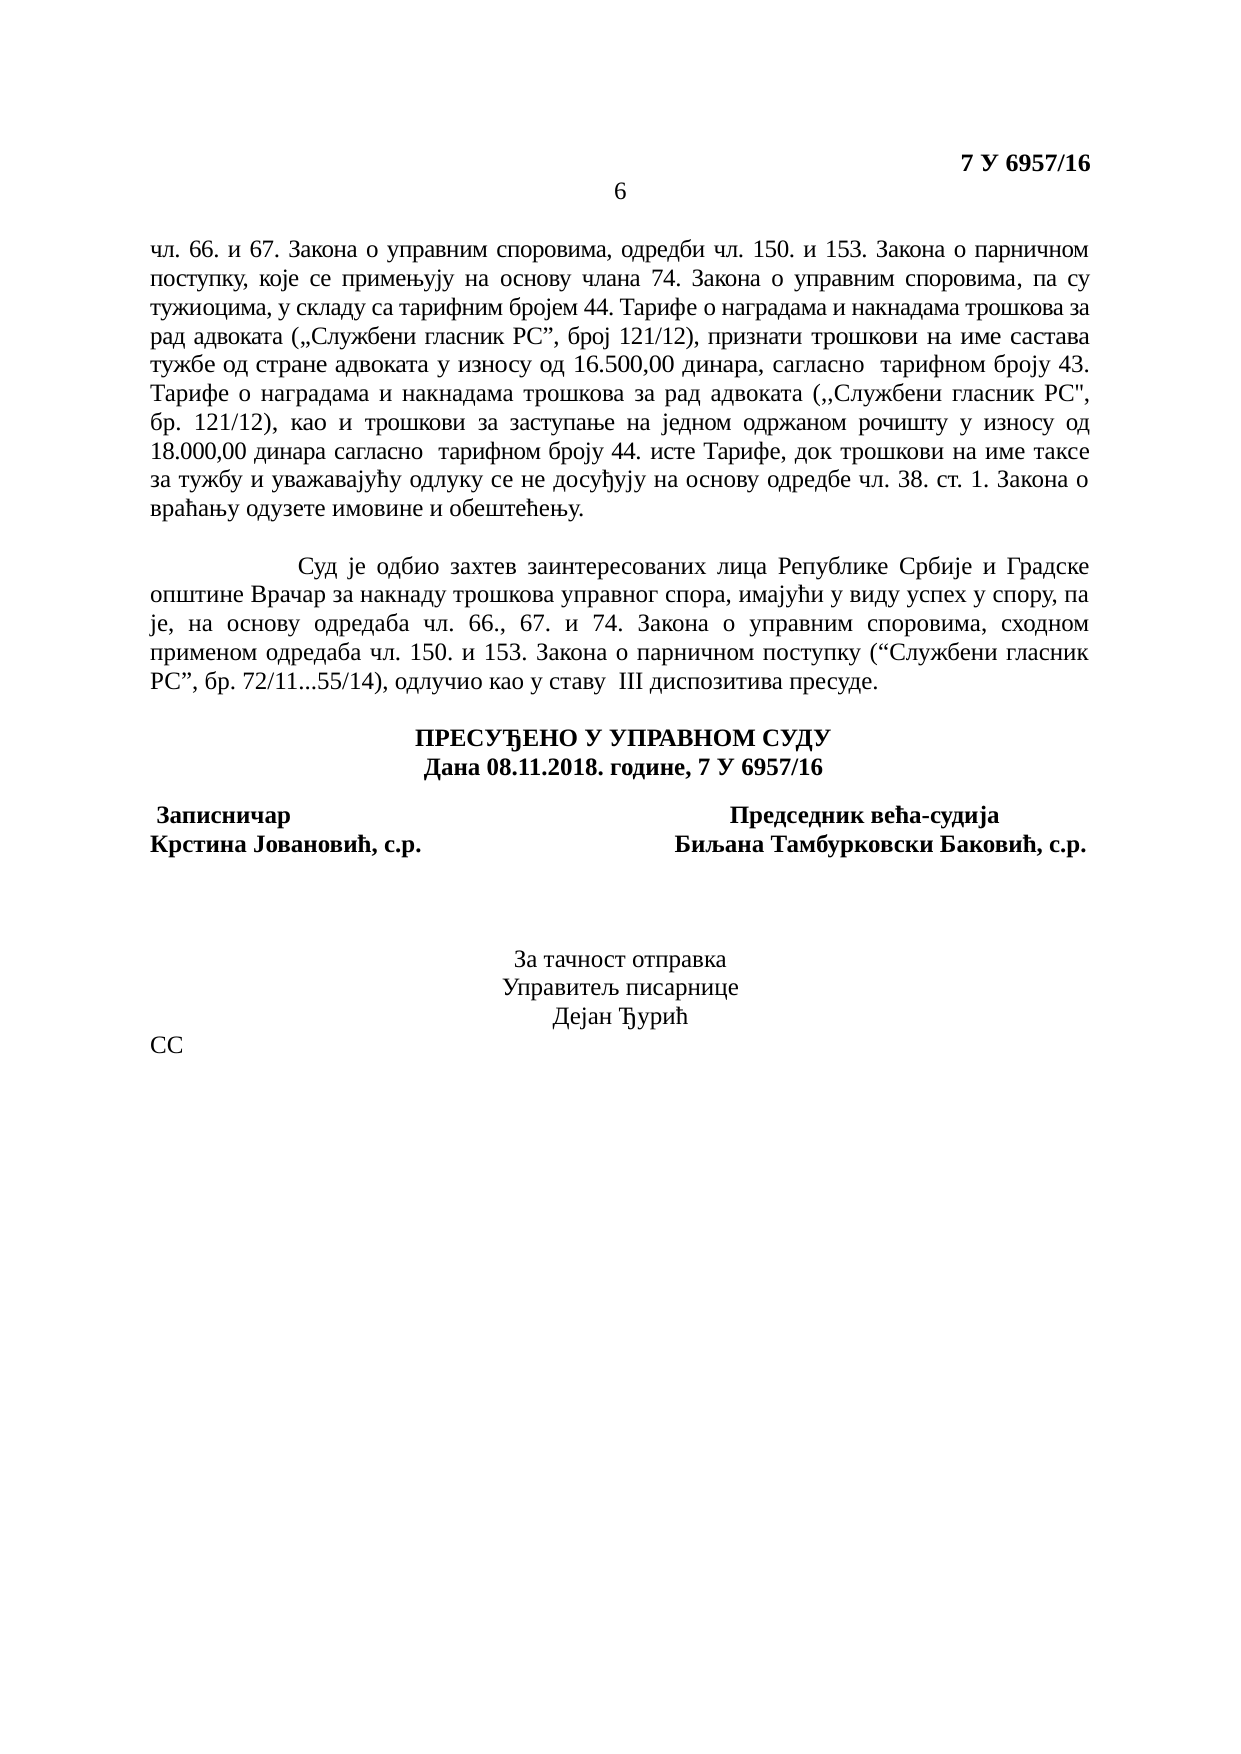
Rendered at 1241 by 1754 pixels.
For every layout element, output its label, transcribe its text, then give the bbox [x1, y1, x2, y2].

text Дејан Ђурић [150, 1001, 1090, 1030]
text Суд је одбио захтев заинтересованих лица Републике Србије и Градске општине Врачар за накнаду трошкова управног спора, имајући у виду успех у спору, па је, на основу одредаба чл. 66., 67. и 74. Закона о управним споровима, сходном применом одредаба чл. 150. и 153. Закона о парничном поступку (“Службени гласник РС”, бр. 72/11...55/14), одлучио као у ставу III диспозитива пресуде. [150, 551, 1090, 694]
text Управитељ писарнице [150, 972, 1090, 1001]
text чл. 66. и 67. Закона о управним споровима, одредби чл. 150. и 153. Закона о парничном поступку, које се примењују на основу члана 74. Закона о управним споровима, па су тужиоцима, у складу са тарифним бројем 44. Тарифе о наградама и накнадама трошкова за рад адвоката („Службени гласник РС”, број 121/12), признати трошкови на име састава тужбе од стране адвоката у износу од 16.500,00 динара, сагласно тарифном броју 43. Тарифе о наградама и накнадама трошкова за рад адвоката (,,Службени гласник РС'', бр. 121/12), као и трошкови за заступање на једном одржаном рочишту у износу од 18.000,00 динара сагласно тарифном броју 44. исте Тарифе, док трошкови на име таксе за тужбу и уважавајућу одлуку се не досуђују на основу одредбе чл. 38. ст. 1. Закона о враћању одузете имовине и обештећењу. [150, 234, 1090, 522]
text За тачност отправка [150, 944, 1090, 972]
text Записничар Председник већа-судија [150, 800, 1090, 829]
text СС [150, 1030, 1090, 1059]
text ПРЕСУЂЕНО У УПРАВНОМ СУДУ [150, 723, 1090, 752]
text Крстина Јовановић, с.р. Биљана Тамбурковски Баковић, с.р. [150, 829, 1090, 857]
text Дана 08.11.2018. године, 7 У 6957/16 [150, 752, 1090, 781]
